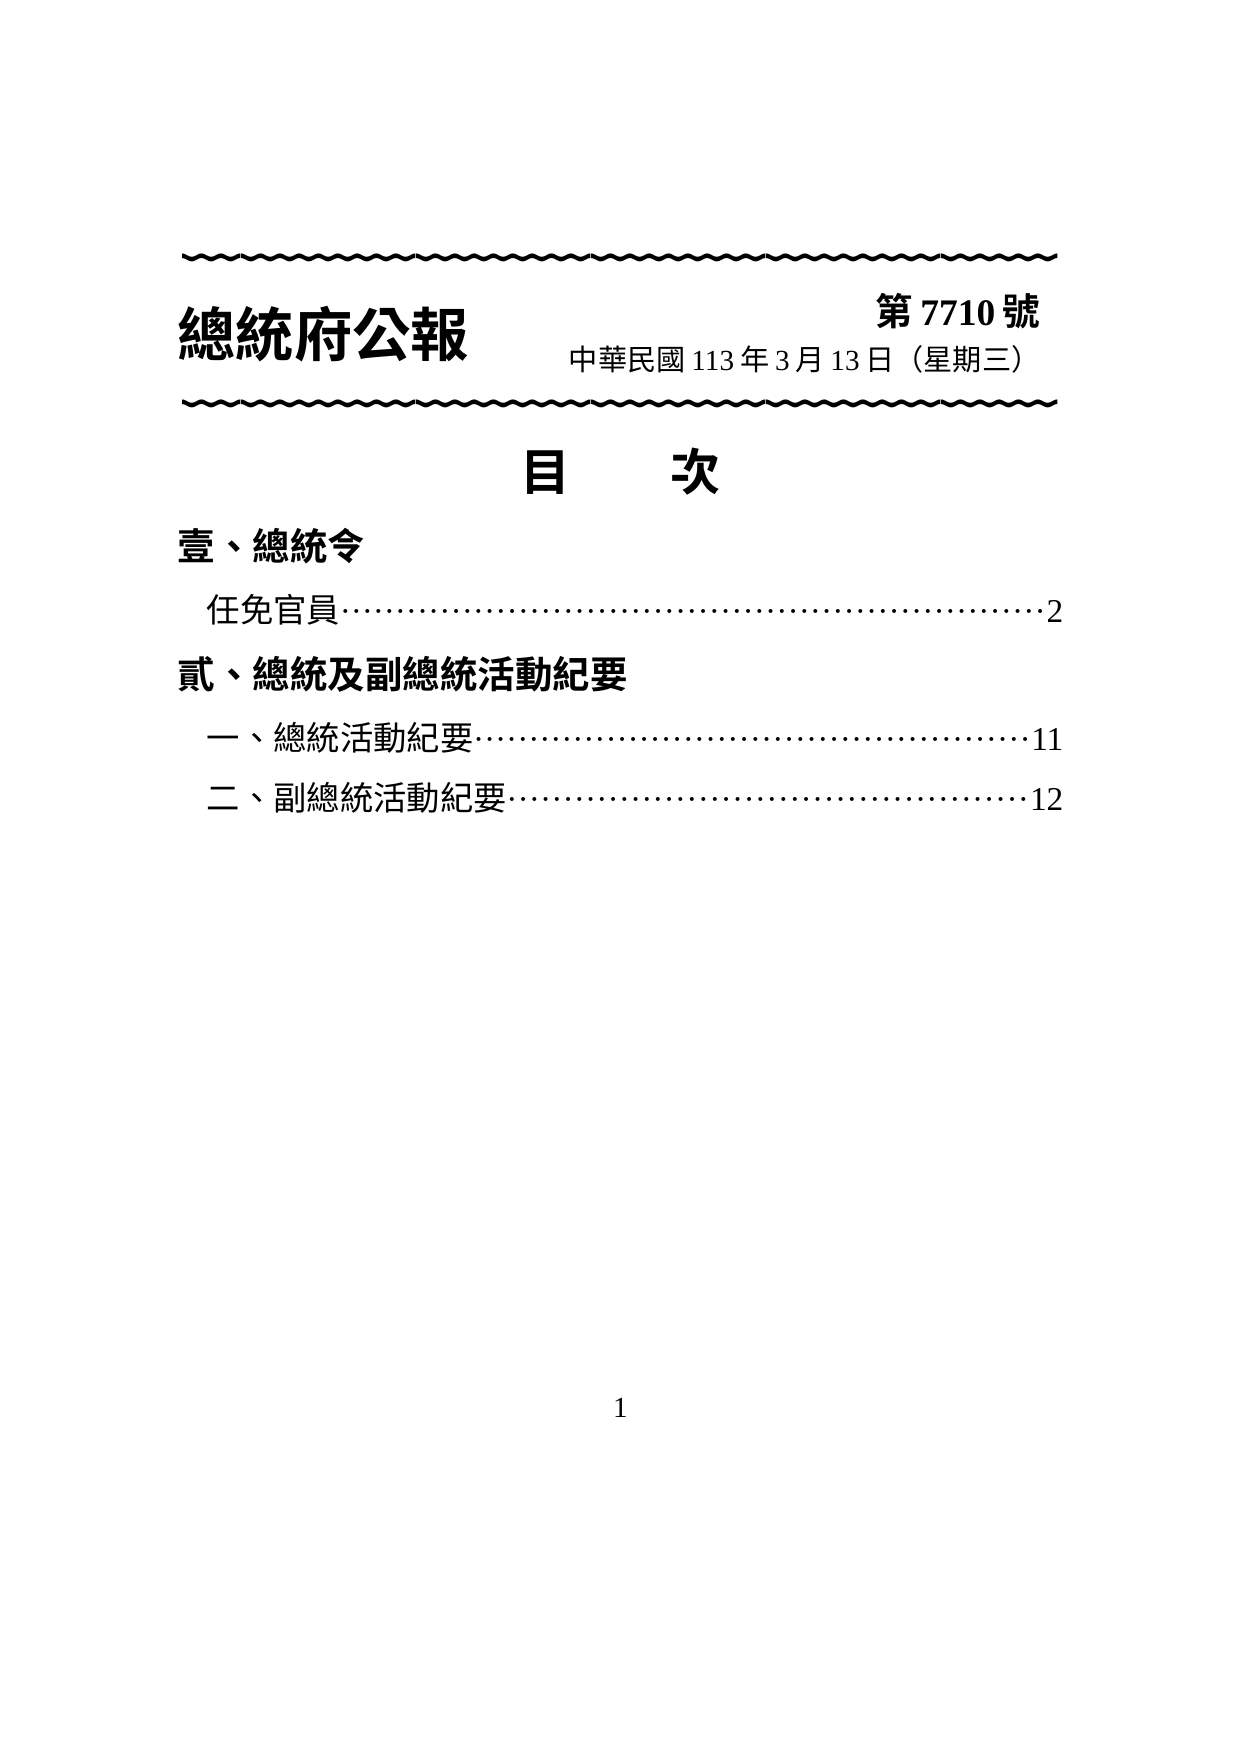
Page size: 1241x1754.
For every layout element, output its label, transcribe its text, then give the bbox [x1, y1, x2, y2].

text 貳、總統及副總統活動紀要 [177, 645, 1063, 699]
text ﹏﹏﹏﹏﹏﹏﹏﹏﹏﹏﹏﹏﹏﹏﹏ [177, 382, 1063, 407]
text ﹏﹏﹏﹏﹏﹏﹏﹏﹏﹏﹏﹏﹏﹏﹏ [177, 236, 1063, 261]
text 壹、總統令 [177, 517, 1063, 571]
text 一、總統活動紀要 11 [206, 711, 1063, 760]
table_header 第7710號 中華民國113年3月13日（星期三） [505, 261, 1051, 382]
text 目 次 [177, 432, 1063, 505]
table_header 總統府公報 [166, 261, 505, 382]
text 二、副總統活動紀要 12 [206, 772, 1063, 820]
text 任免官員 2 [206, 584, 1063, 632]
